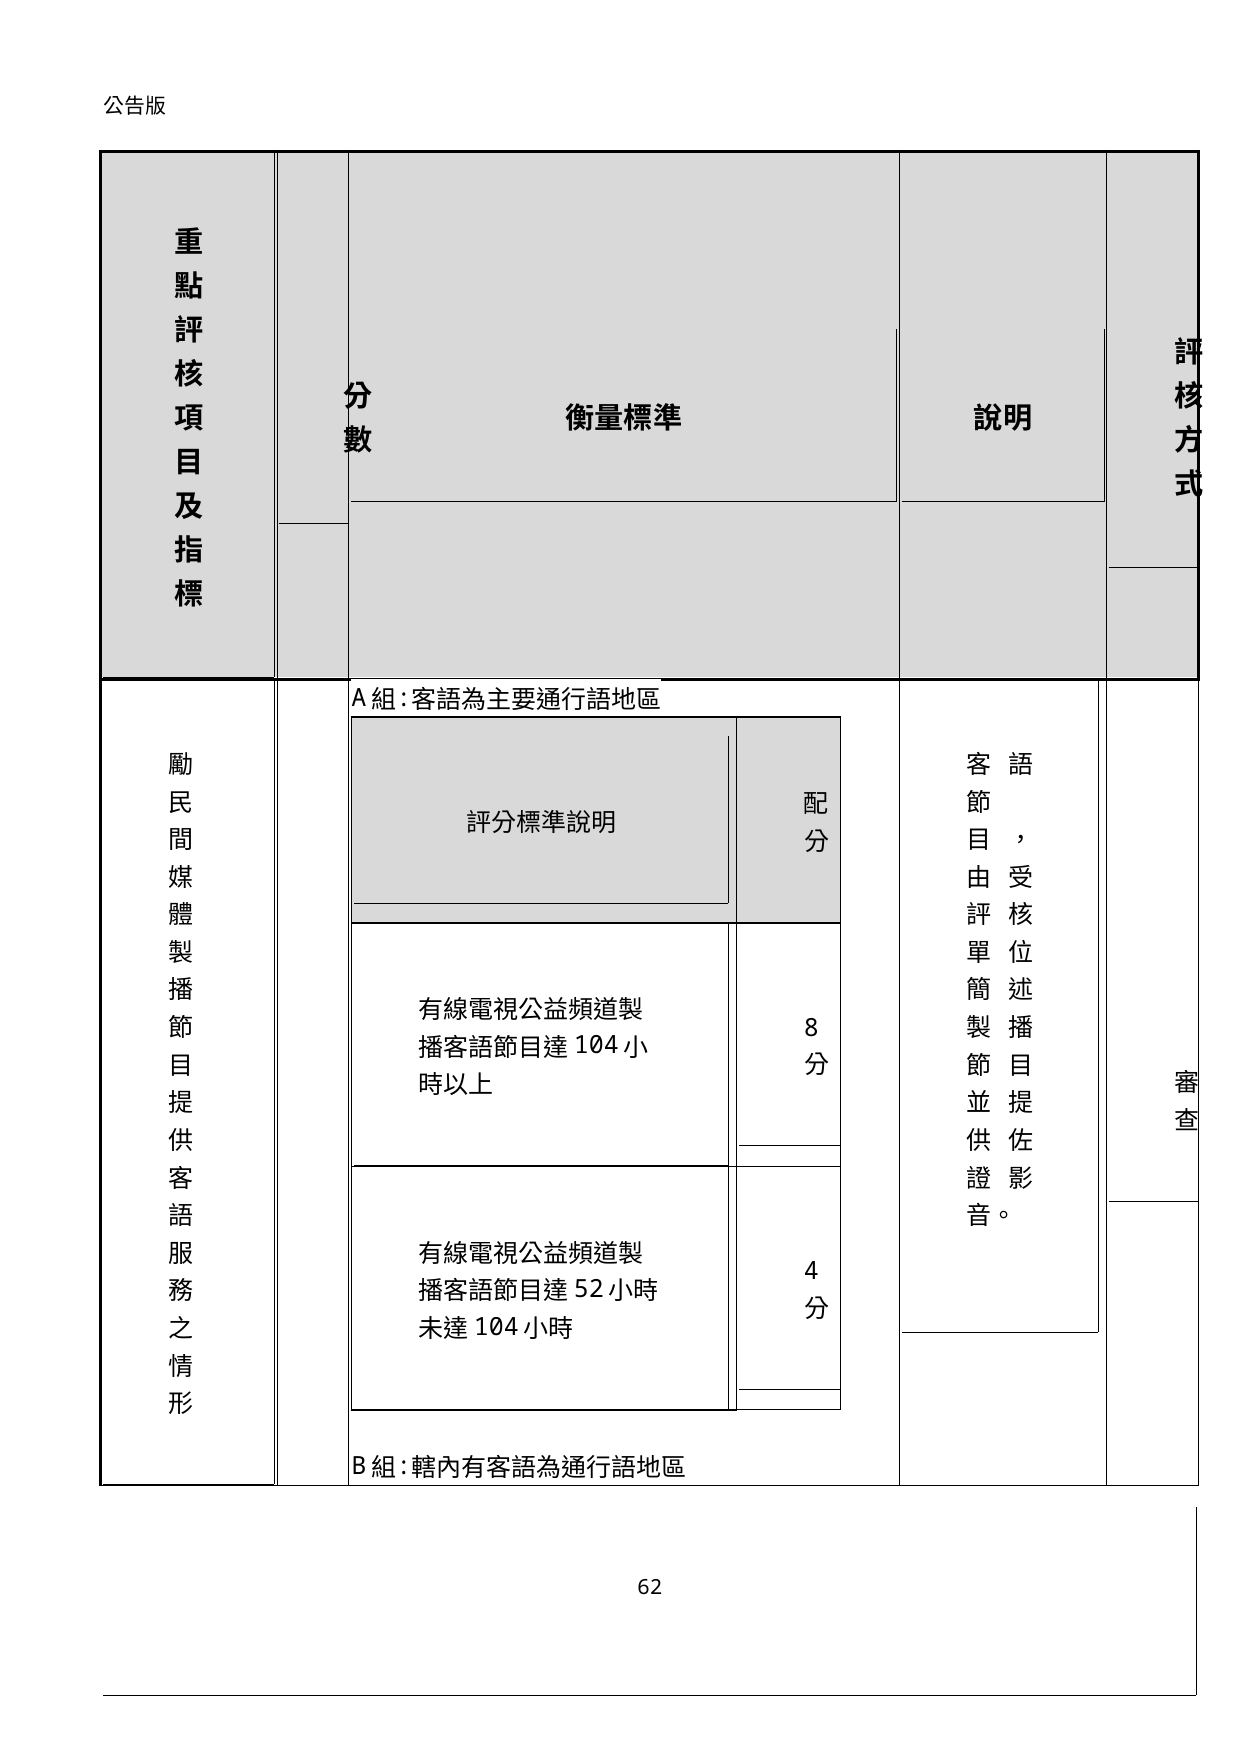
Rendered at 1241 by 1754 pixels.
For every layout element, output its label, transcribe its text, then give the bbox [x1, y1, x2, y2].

table_header 說明 [900, 153, 1106, 677]
table_cell 有線電視公益頻道製播客語節目達52小時未達104小時 [352, 1167, 728, 1409]
table_cell 評分重點為鼓勵地方媒體製播節目適度使用客語。 A組:客語為主要通行語地區 B組:轄內有客語為通行語地區 C組:轄內無客語為通行語地區 [349, 681, 899, 1484]
table_cell 審查 [1107, 681, 1198, 1484]
table_cell 8分 [737, 924, 840, 1166]
table_header 衡量標準 [349, 153, 899, 677]
table_cell 8 [278, 681, 348, 1484]
table_header 評分標準說明 [352, 718, 736, 922]
table_cell 有線電視公益頻道製播客語節目達104小時以上 [352, 924, 728, 1166]
table_header 配分 [737, 718, 840, 922]
table_cell 客語節目，由受評核單位簡述製播節目並提供佐證影音。 [900, 681, 1106, 1484]
table_header 評核 方式 [1107, 153, 1197, 677]
table_header 分數 [278, 153, 348, 677]
table_cell [729, 924, 736, 1166]
table_header 重點評核項目及指標 [102, 153, 274, 677]
table_cell 勵民間媒體製播節目提供客語服務之情形 [102, 681, 274, 1484]
table_cell [729, 1167, 736, 1409]
table_cell 4分 [737, 1167, 840, 1409]
